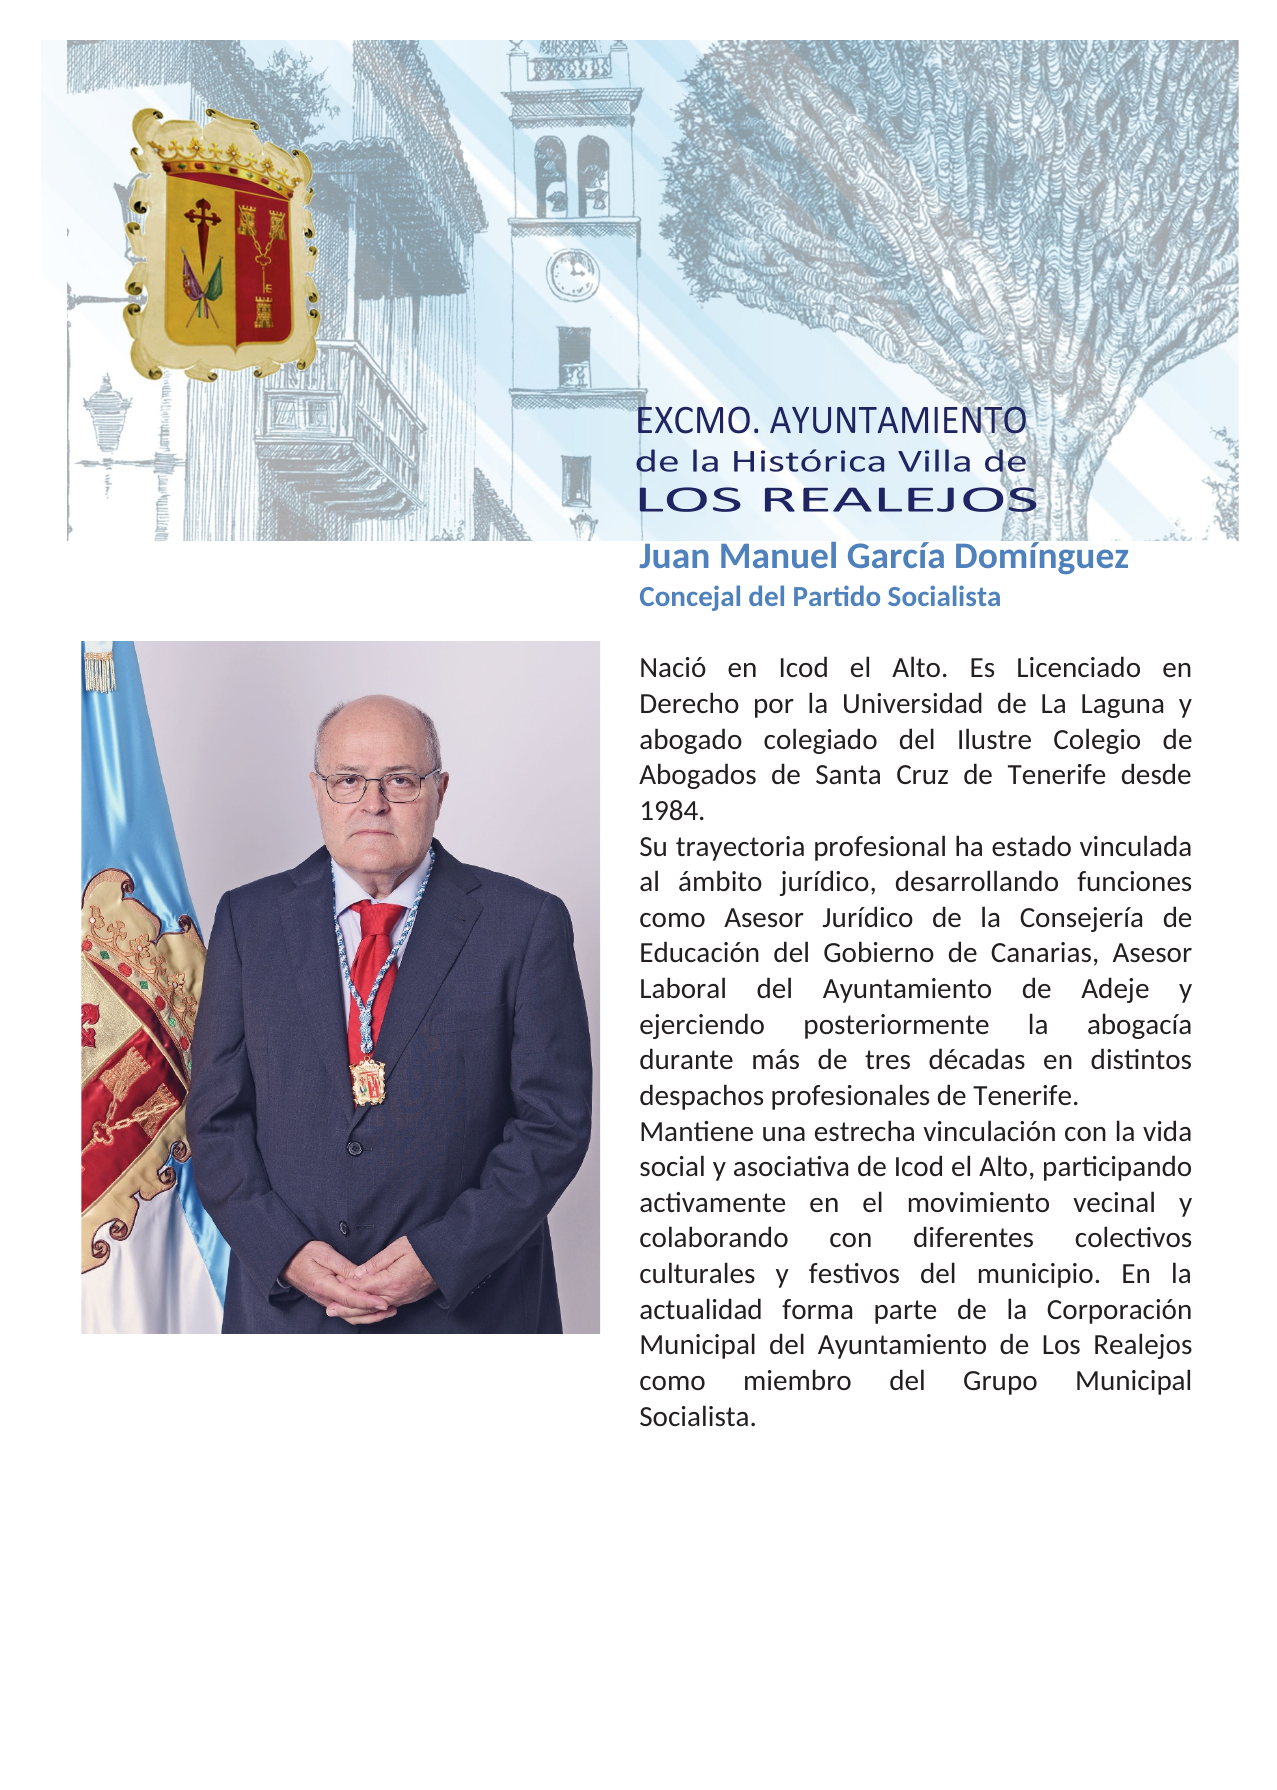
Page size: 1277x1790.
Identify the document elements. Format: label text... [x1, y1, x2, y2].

text Concejal del Partido Socialista [639, 578, 1193, 614]
text Nació en Icod el Alto. Es Licenciado en Derecho por la Universidad de La Laguna y abogado colegiado del Ilustre Colegio de Abogados de Santa Cruz de Tenerife desde 1984. [639, 649, 1193, 828]
text Juan Manuel García Domínguez [639, 541, 1193, 578]
text Mantiene una estrecha vinculación con la vida social y asociativa de Icod el Alto, participando activamente en el movimiento vecinal y colaborando con diferentes colectivos culturales y festivos del municipio. En la actualidad forma parte de la Corporación Municipal del Ayuntamiento de Los Realejos como miembro del Grupo Municipal Socialista. [639, 1113, 1193, 1433]
text Su trayectoria profesional ha estado vinculada al ámbito jurídico, desarrollando funciones como Asesor Jurídico de la Consejería de Educación del Gobierno de Canarias, Asesor Laboral del Ayuntamiento de Adeje y ejerciendo posteriormente la abogacía durante más de tres décadas en distintos despachos profesionales de Tenerife. [639, 828, 1193, 1113]
